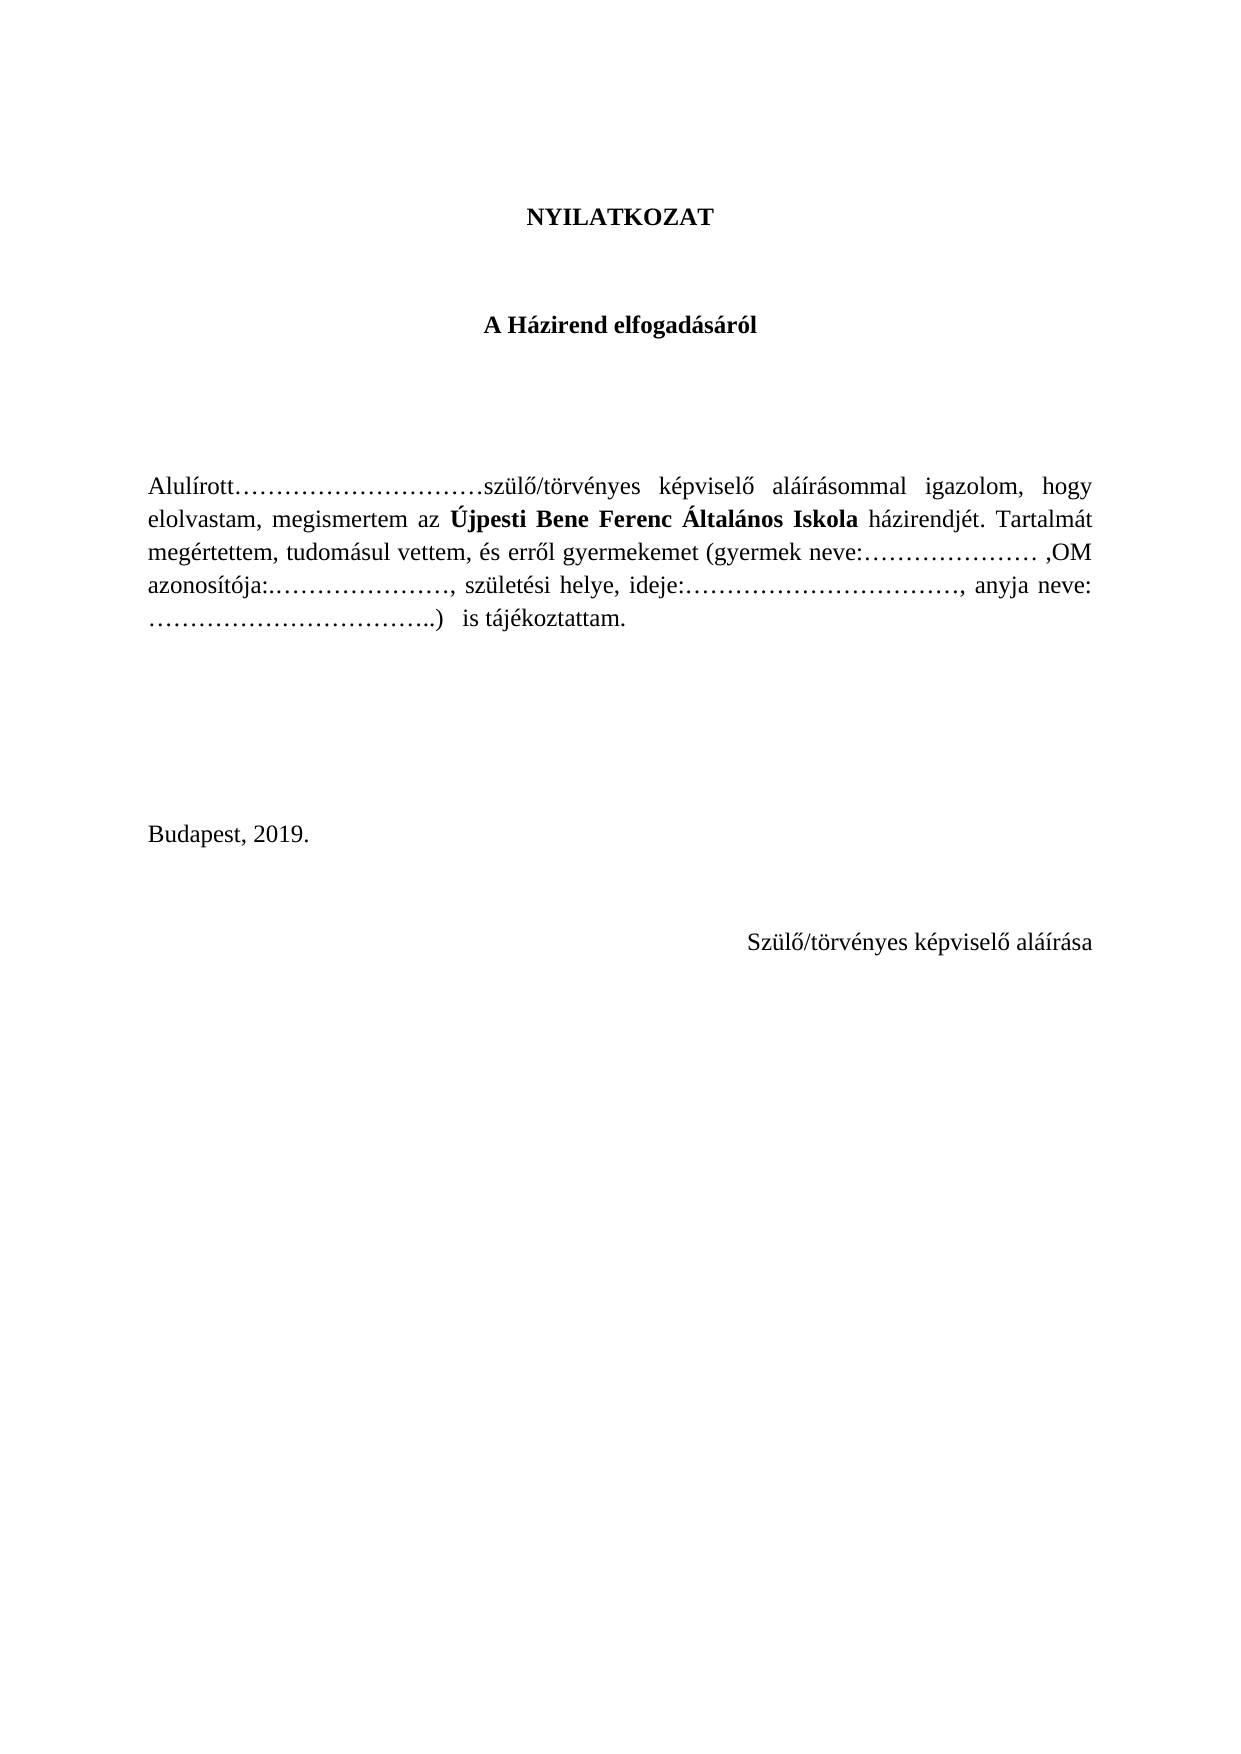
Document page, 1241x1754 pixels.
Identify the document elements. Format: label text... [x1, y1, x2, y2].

text A Házirend elfogadásáról [148, 310, 1092, 339]
text NYILATKOZAT [148, 202, 1092, 231]
text Szülő/törvényes képviselő aláírása [148, 927, 1092, 955]
text Alulírott…………………………szülő/törvényes képviselő aláírásommal igazolom, hogy elolvastam, megismertem az Újpesti Bene Ferenc Általános Iskola házirendjét. Tartalmát megértettem, tudomásul vettem, és erről gyermekemet (gyermek neve:………………… ,OM azonosítója:.…………………, születési helye, ideje:……………………………, anyja neve:……………………………..) is tájékoztattam. [148, 471, 1092, 632]
text Budapest, 2019. [148, 819, 1092, 848]
